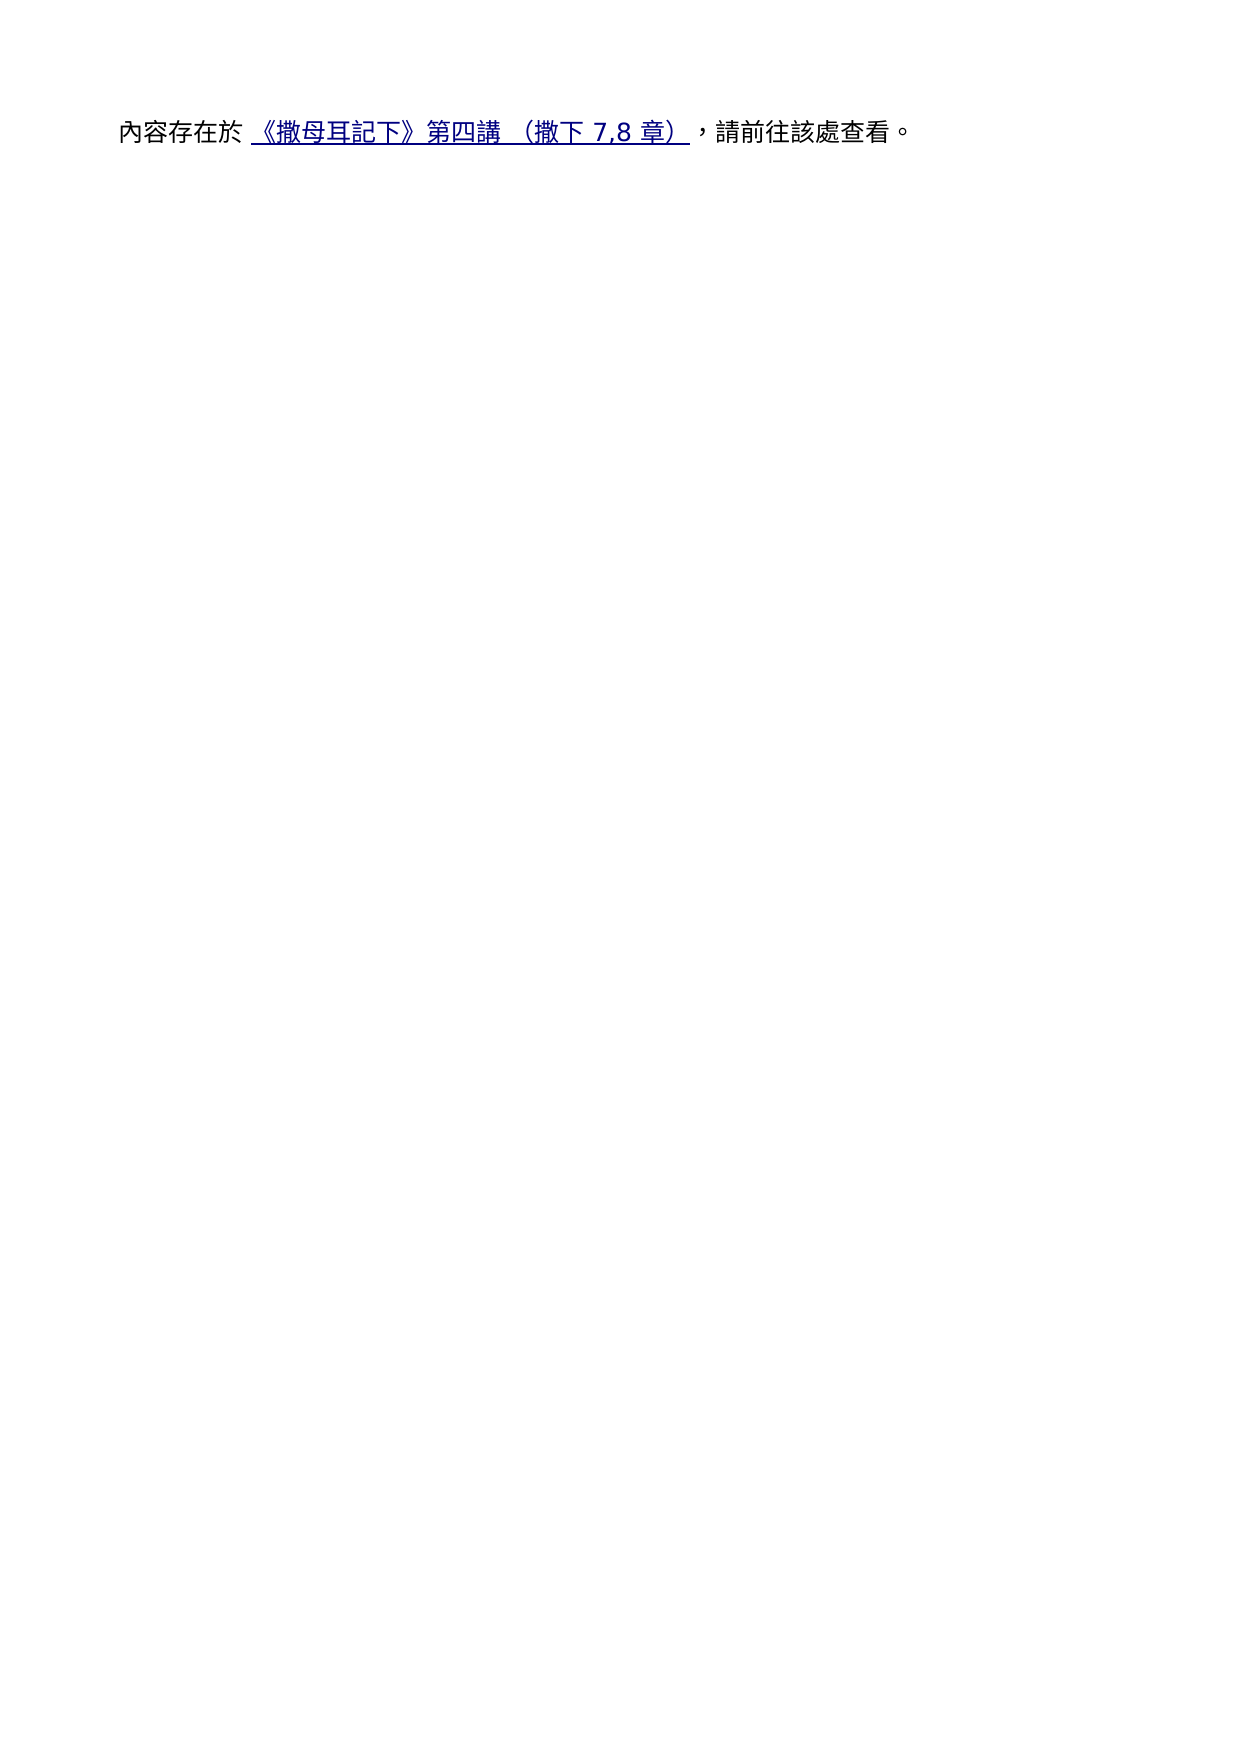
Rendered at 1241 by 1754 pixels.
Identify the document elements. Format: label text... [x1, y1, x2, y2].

text 內容存在於 《撒母耳記下》第四講 （撒下 7,8 章），請前往該處查看。 [118, 118, 1122, 147]
